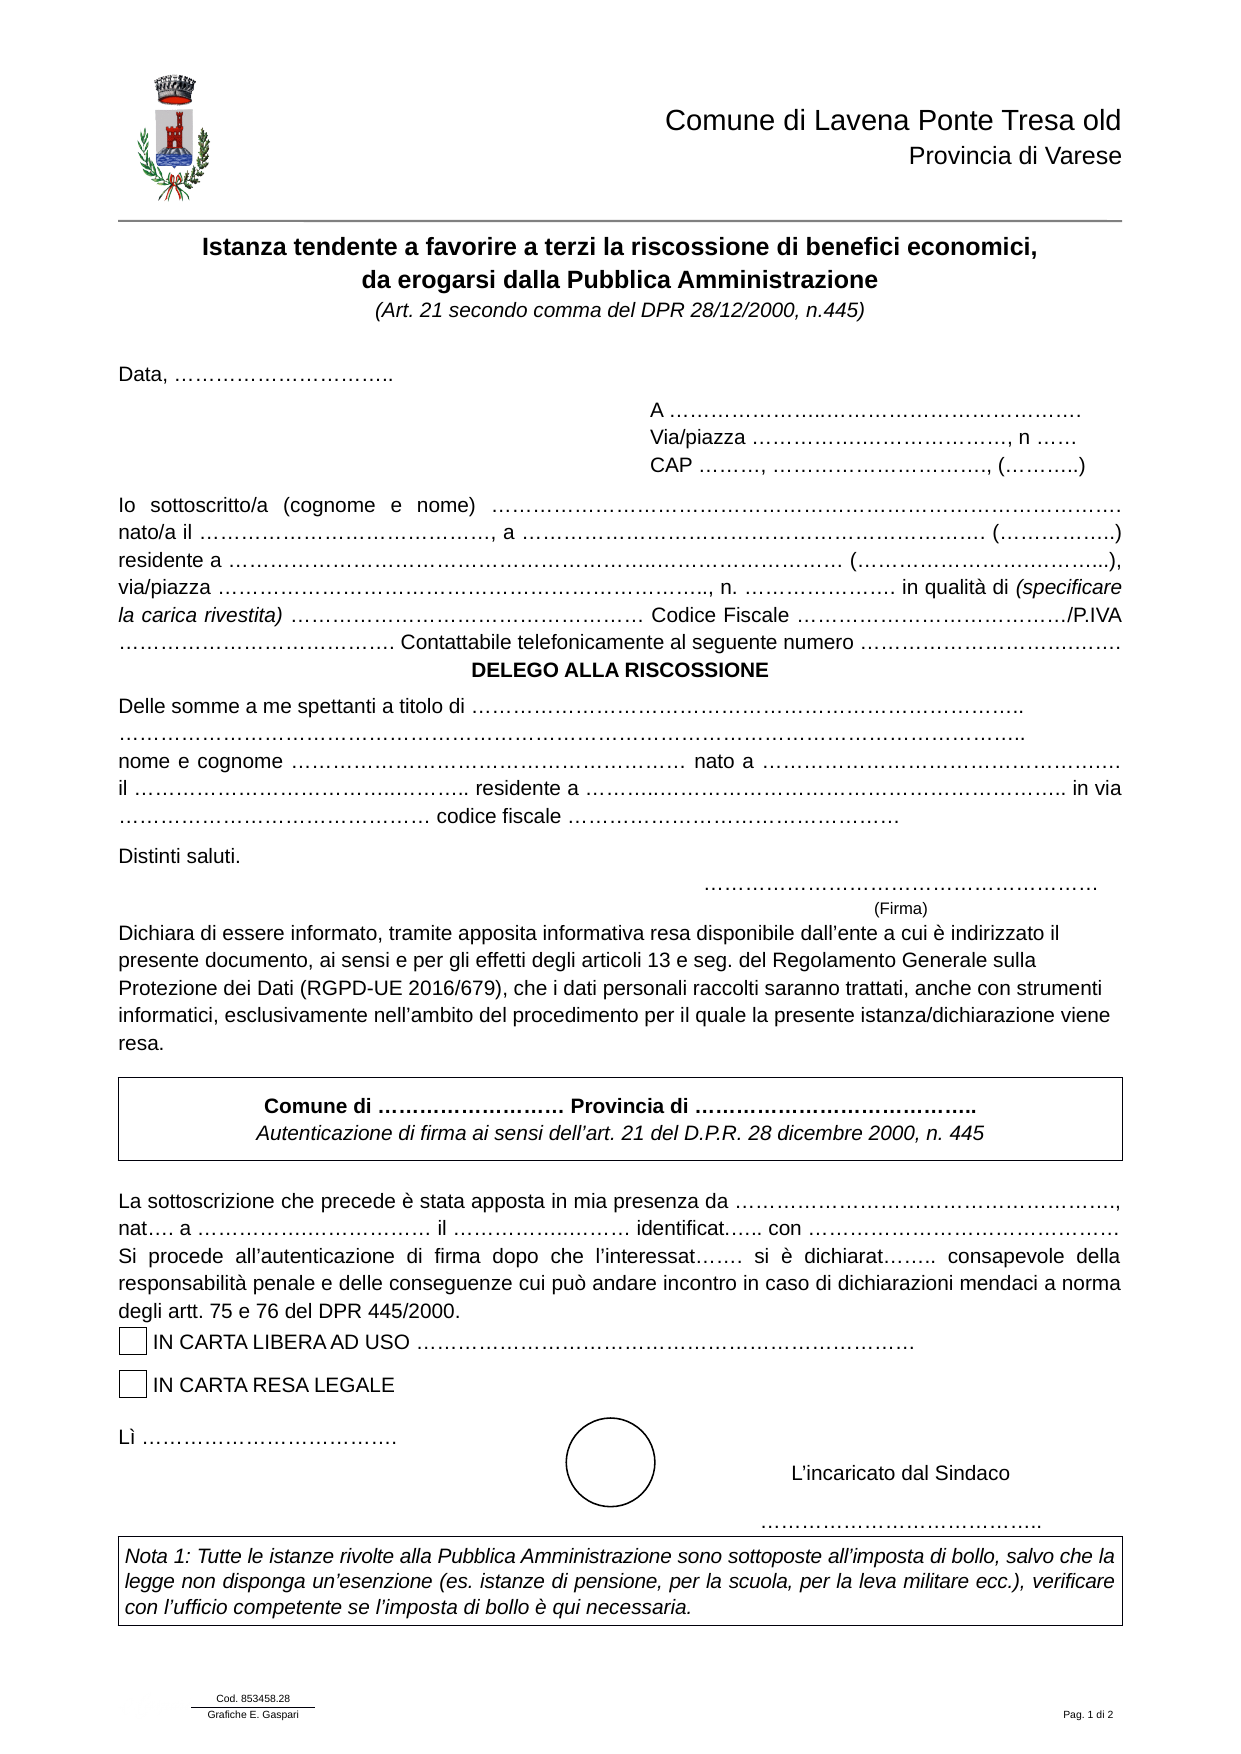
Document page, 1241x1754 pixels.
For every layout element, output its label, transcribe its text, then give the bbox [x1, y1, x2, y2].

text ………………………………………………………………………………………………………………….. [118, 721, 1122, 745]
table_header Nota 1: Tutte le istanze rivolte alla Pubblica Amministrazione sono sottoposte all’imposta di bollo, salvo che la legge non disponga un’esenzione (es. istanze di pensione, per la scuola, per la leva militare ecc.), verificare con l’ufficio competente se l’imposta di bollo è qui necessaria. [119, 1537, 1122, 1625]
text Si procede all’autenticazione di firma dopo che l’interessat……. si è dichiarat…….. consapevole della responsabilità penale e delle conseguenze cui può andare incontro in caso di dichiarazioni mendaci a norma degli artt. 75 e 76 del DPR 445/2000. [118, 1243, 1122, 1322]
text DELEGO ALLA RISCOSSIONE [118, 658, 1122, 682]
table_header Comune di ……………………… Provincia di ………………………………….. Autenticazione di firma ai sensi dell’art. 21 del D.P.R. 28 dicembre 2000, n. 445 [119, 1078, 1122, 1160]
text nome e cognome ………………………………………………… nato a ………………………………………….… il ………………………………..……….. residente a ………..………………………………………………….. in via ……………………………………… codice fiscale ………………………………………… [118, 748, 1122, 827]
text ………………………………………………… [679, 871, 1122, 895]
text IN CARTA LIBERA AD USO ……………………………………………………………… [118, 1326, 1122, 1355]
text ………………………………….. [679, 1509, 1122, 1533]
text Io sottoscritto/a (cognome e nome) ………………………………………………………………………………. nato/a il ……………………………………, a …………………………………………………………. (……………..) residente a ……………………………………………………..……………………… (…………………….………...), via/piazza …………………………………………………………….., n. …………………. in qualità di (specificare la carica rivestita) …………………………………………… Codice Fiscale …………………………………/P.IVA …………………………………. Contattabile telefonicamente al seguente numero ………………………….……. [118, 493, 1122, 654]
text Lì ………………………………. [118, 1425, 584, 1449]
text Distinti saluti. [118, 843, 1122, 867]
text Dichiara di essere informato, tramite apposita informativa resa disponibile dall’ente a cui è indirizzato il presente documento, ai sensi e per gli effetti degli articoli 13 e seg. del Regolamento Generale sulla Protezione dei Dati (RGPD-UE 2016/679), che i dati personali raccolti saranno trattati, anche con strumenti informatici, esclusivamente nell’ambito del procedimento per il quale la presente istanza/dichiarazione viene resa. [118, 921, 1122, 1054]
text L’incaricato dal Sindaco [679, 1461, 1122, 1485]
text da erogarsi dalla Pubblica Amministrazione [118, 265, 1122, 294]
text Data, ………………………….. [118, 362, 1122, 386]
text [638, 1425, 1122, 1449]
text Provincia di Varese [224, 141, 1122, 170]
text Delle somme a me spettanti a titolo di …………………………………………………………………….. [118, 693, 1122, 717]
text (Firma) [679, 898, 1122, 918]
text La sottoscrizione che precede è stata apposta in mia presenza da ………………………………………………., nat…. a …………….……………… il ……………..……… identificat.….. con ……………………………………… [118, 1188, 1122, 1240]
text A …………………..………………………………. [650, 398, 1122, 422]
text Comune di Lavena Ponte Tresa old [224, 103, 1122, 136]
text (Art. 21 secondo comma del DPR 28/12/2000, n.445) [118, 298, 1122, 322]
text CAP ………, …………………………., (………..) [650, 453, 1122, 477]
text IN CARTA RESA LEGALE [118, 1369, 1122, 1398]
text Istanza tendente a favorire a terzi la riscossione di benefici economici, [118, 232, 1122, 261]
text Via/piazza …………….…………………, n …… [650, 425, 1122, 449]
picture [122, 72, 224, 203]
